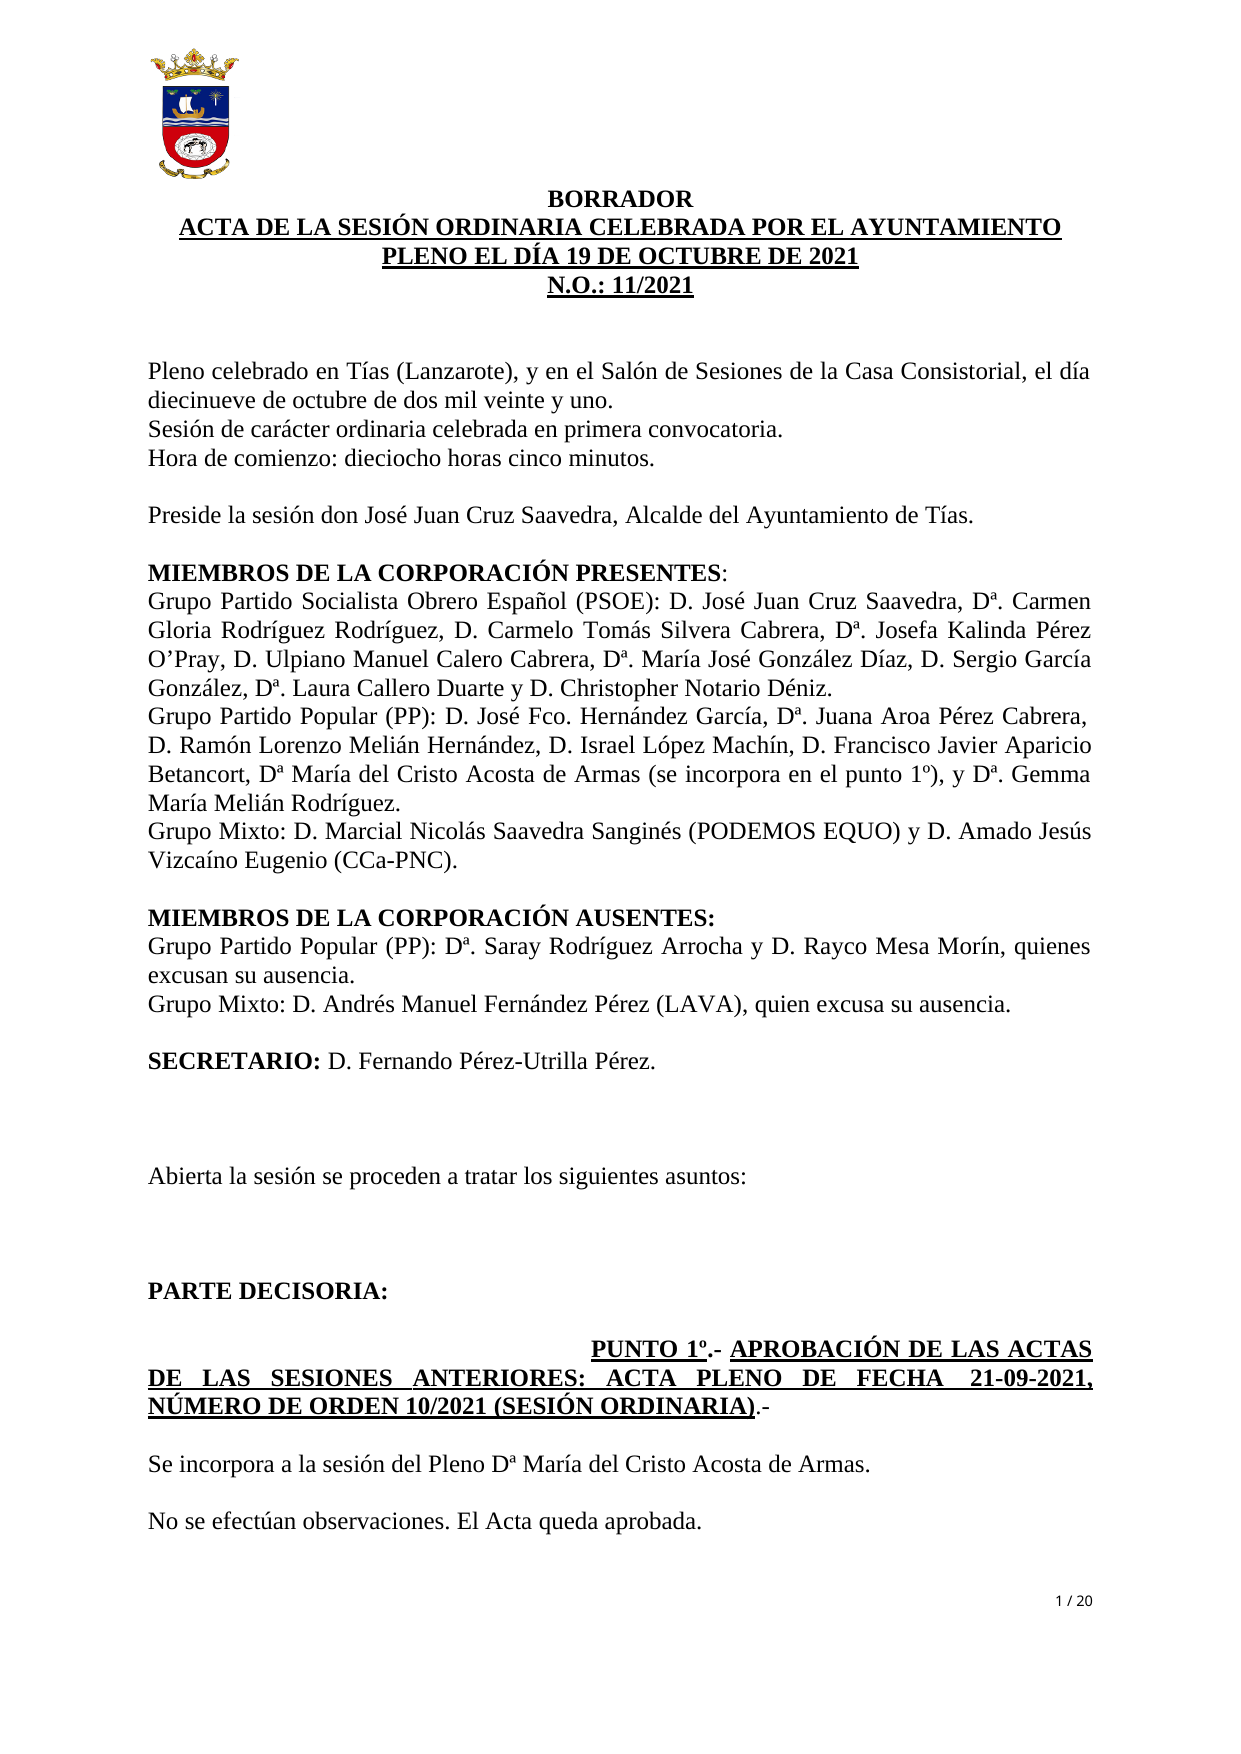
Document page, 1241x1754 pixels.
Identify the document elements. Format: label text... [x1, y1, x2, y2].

subtitle MIEMBROS DE LA CORPORACIÓN PRESENTES: [148, 558, 1117, 586]
text Grupo Partido Popular (PP): D. José Fco. Hernández García, Dª. Juana Aroa Pérez Cabrera, [148, 701, 1117, 730]
subtitle MIEMBROS DE LA CORPORACIÓN AUSENTES: [148, 903, 1117, 931]
subtitle PARTE DECISORIA: [148, 1276, 1117, 1305]
text NÚMERO DE ORDEN 10/2021 (SESIÓN ORDINARIA).- [148, 1390, 1093, 1420]
text 1 / 20 [135, 1590, 1093, 1610]
text Grupo Partido Popular (PP): Dª. Saray Rodríguez Arrocha y D. Rayco Mesa Morín, quienes excusan su ausencia. [148, 931, 1092, 989]
text Abierta la sesión se proceden a tratar los siguientes asuntos: [148, 1161, 1117, 1190]
text PUNTO 1º.- APROBACIÓN DE LAS ACTAS DE LAS SESIONES ANTERIORES: ACTA PLENO DE FECHA 21-09-2021, [148, 1334, 1093, 1388]
text SECRETARIO: D. Fernando Pérez-Utrilla Pérez. [148, 1046, 1117, 1075]
subtitle N.O.: 11/2021 [178, 270, 1062, 299]
text Grupo Mixto: D. Andrés Manuel Fernández Pérez (LAVA), quien excusa su ausencia. [148, 989, 1117, 1018]
text Se incorpora a la sesión del Pleno Dª María del Cristo Acosta de Armas. No se efectúan observaciones. El Acta queda aprobada. [148, 1449, 873, 1535]
text Grupo Mixto: D. Marcial Nicolás Saavedra Sanginés (PODEMOS EQUO) y D. Amado Jesús Vizcaíno Eugenio (CCa-PNC). [148, 816, 1093, 874]
text PLENO EL DÍA 19 DE OCTUBRE DE 2021 [178, 239, 1062, 270]
text D. Ramón Lorenzo Melián Hernández, D. Israel López Machín, D. Francisco Javier Aparicio Betancort, Dª María del Cristo Acosta de Armas (se incorpora en el punto 1º), y Dª. Gemma María Melián Rodríguez. [148, 730, 1093, 816]
text Pleno celebrado en Tías (Lanzarote), y en el Salón de Sesiones de la Casa Consistorial, el día diecinueve de octubre de dos mil veinte y uno. [148, 356, 1117, 414]
text Grupo Partido Socialista Obrero Español (PSOE): D. José Juan Cruz Saavedra, Dª. Carmen Gloria Rodríguez Rodríguez, D. Carmelo Tomás Silvera Cabrera, Dª. Josefa Kalinda Pérez O’Pray, D. Ulpiano Manuel Calero Cabrera, Dª. María José González Díaz, D. Sergio García González, Dª. Laura Callero Duarte y D. Christopher Notario Déniz. [148, 586, 1093, 701]
text Preside la sesión don José Juan Cruz Saavedra, Alcalde del Ayuntamiento de Tías. [148, 500, 1117, 529]
subtitle BORRADOR [178, 184, 1062, 212]
text Sesión de carácter ordinaria celebrada en primera convocatoria. Hora de comienzo: dieciocho horas cinco minutos. [148, 414, 785, 471]
text ACTA DE LA SESIÓN ORDINARIA CELEBRADA POR EL AYUNTAMIENTO [178, 212, 1062, 238]
